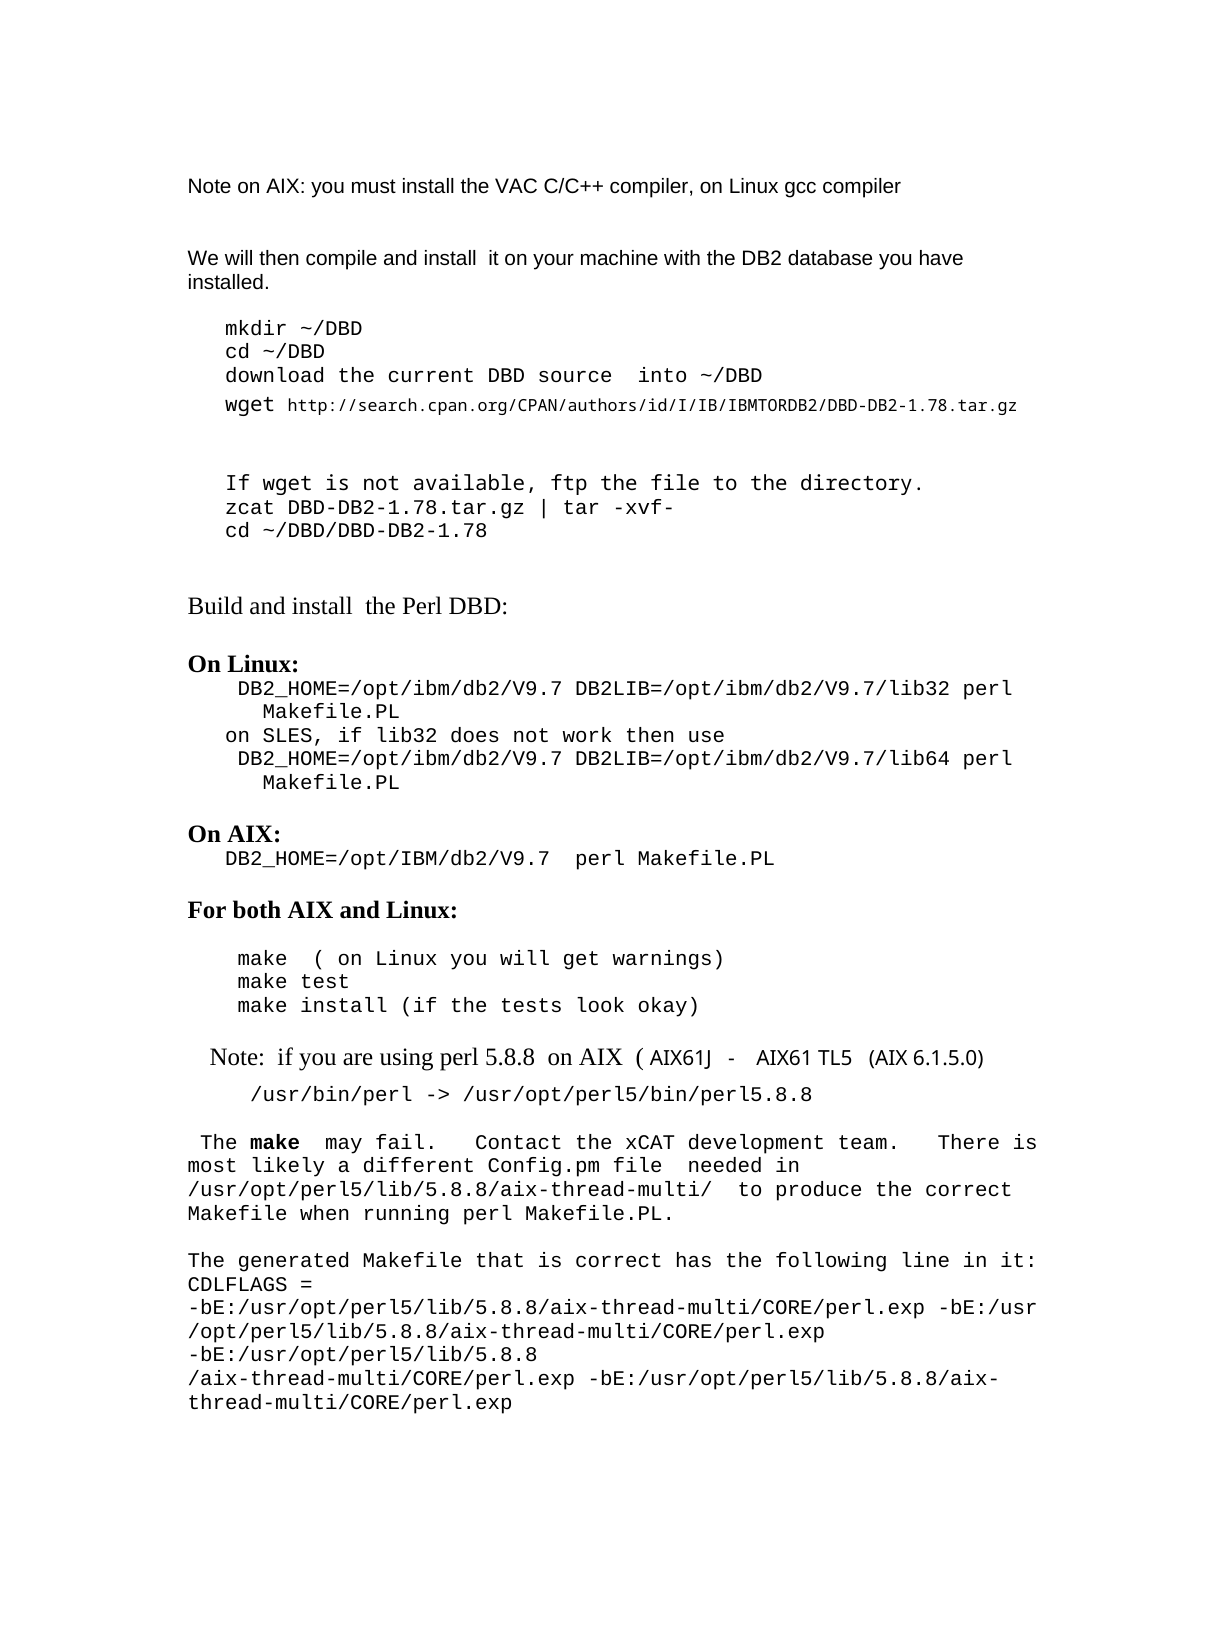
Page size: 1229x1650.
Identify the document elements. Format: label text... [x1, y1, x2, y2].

text We will then compile and install it on your machine with the DB2 database you have installed. [187, 246, 1041, 294]
text cd ~/DBD/DBD-DB2-1.78 [225, 520, 1041, 544]
text The make may fail. Contact the xCAT development team. There is most likely a different Config.pm file needed in /usr/opt/perl5/lib/5.8.8/aix-thread-multi/ to produce the correct Makefile when running perl Makefile.PL. [187, 1132, 1041, 1226]
text /aix-thread-multi/CORE/perl.exp -bE:/usr/opt/perl5/lib/5.8.8/aix-thread-multi/CORE/perl.exp [187, 1368, 1041, 1415]
text wget http://search.cpan.org/CPAN/authors/id/I/IB/IBMTORDB2/DBD-DB2-1.78.tar.gz [187, 389, 1041, 417]
text For both AIX and Linux: [187, 895, 1041, 924]
text DB2_HOME=/opt/ibm/db2/V9.7 DB2LIB=/opt/ibm/db2/V9.7/lib64 perl Makefile.PL [225, 748, 1041, 796]
text CDLFLAGS = -bE:/usr/opt/perl5/lib/5.8.8/aix-thread-multi/CORE/perl.exp -bE:/usr [187, 1273, 1041, 1321]
text cd ~/DBD [225, 341, 1041, 365]
text If wget is not available, ftp the file to the directory. [187, 468, 1041, 497]
text Note: if you are using perl 5.8.8 on AIX ( AIX61J - AIX61 TL5 (AIX 6.1.5.0) [187, 1042, 1041, 1072]
text on SLES, if lib32 does not work then use [225, 725, 1041, 748]
text Build and install the Perl DBD: [187, 591, 1041, 620]
text Note on AIX: you must install the VAC C/C++ compiler, on Linux gcc compiler [187, 174, 1041, 198]
text The generated Makefile that is correct has the following line in it: [187, 1250, 1041, 1273]
text DB2_HOME=/opt/ibm/db2/V9.7 DB2LIB=/opt/ibm/db2/V9.7/lib32 perl Makefile.PL [225, 677, 1041, 725]
text mkdir ~/DBD [225, 318, 1041, 341]
text /usr/bin/perl -> /usr/opt/perl5/bin/perl5.8.8 [187, 1084, 1041, 1108]
text make install (if the tests look okay) [187, 995, 1041, 1019]
text download the current DBD source into ~/DBD [225, 365, 1041, 389]
text zcat DBD-DB2-1.78.tar.gz | tar -xvf- [225, 497, 1041, 520]
text On Linux: [187, 649, 1041, 677]
text make ( on Linux you will get warnings) [187, 948, 1041, 971]
text On AIX: [187, 819, 1041, 848]
text DB2_HOME=/opt/IBM/db2/V9.7 perl Makefile.PL [225, 848, 1041, 872]
text make test [187, 971, 1041, 995]
text /opt/perl5/lib/5.8.8/aix-thread-multi/CORE/perl.exp -bE:/usr/opt/perl5/lib/5.8.8 [187, 1321, 1041, 1368]
